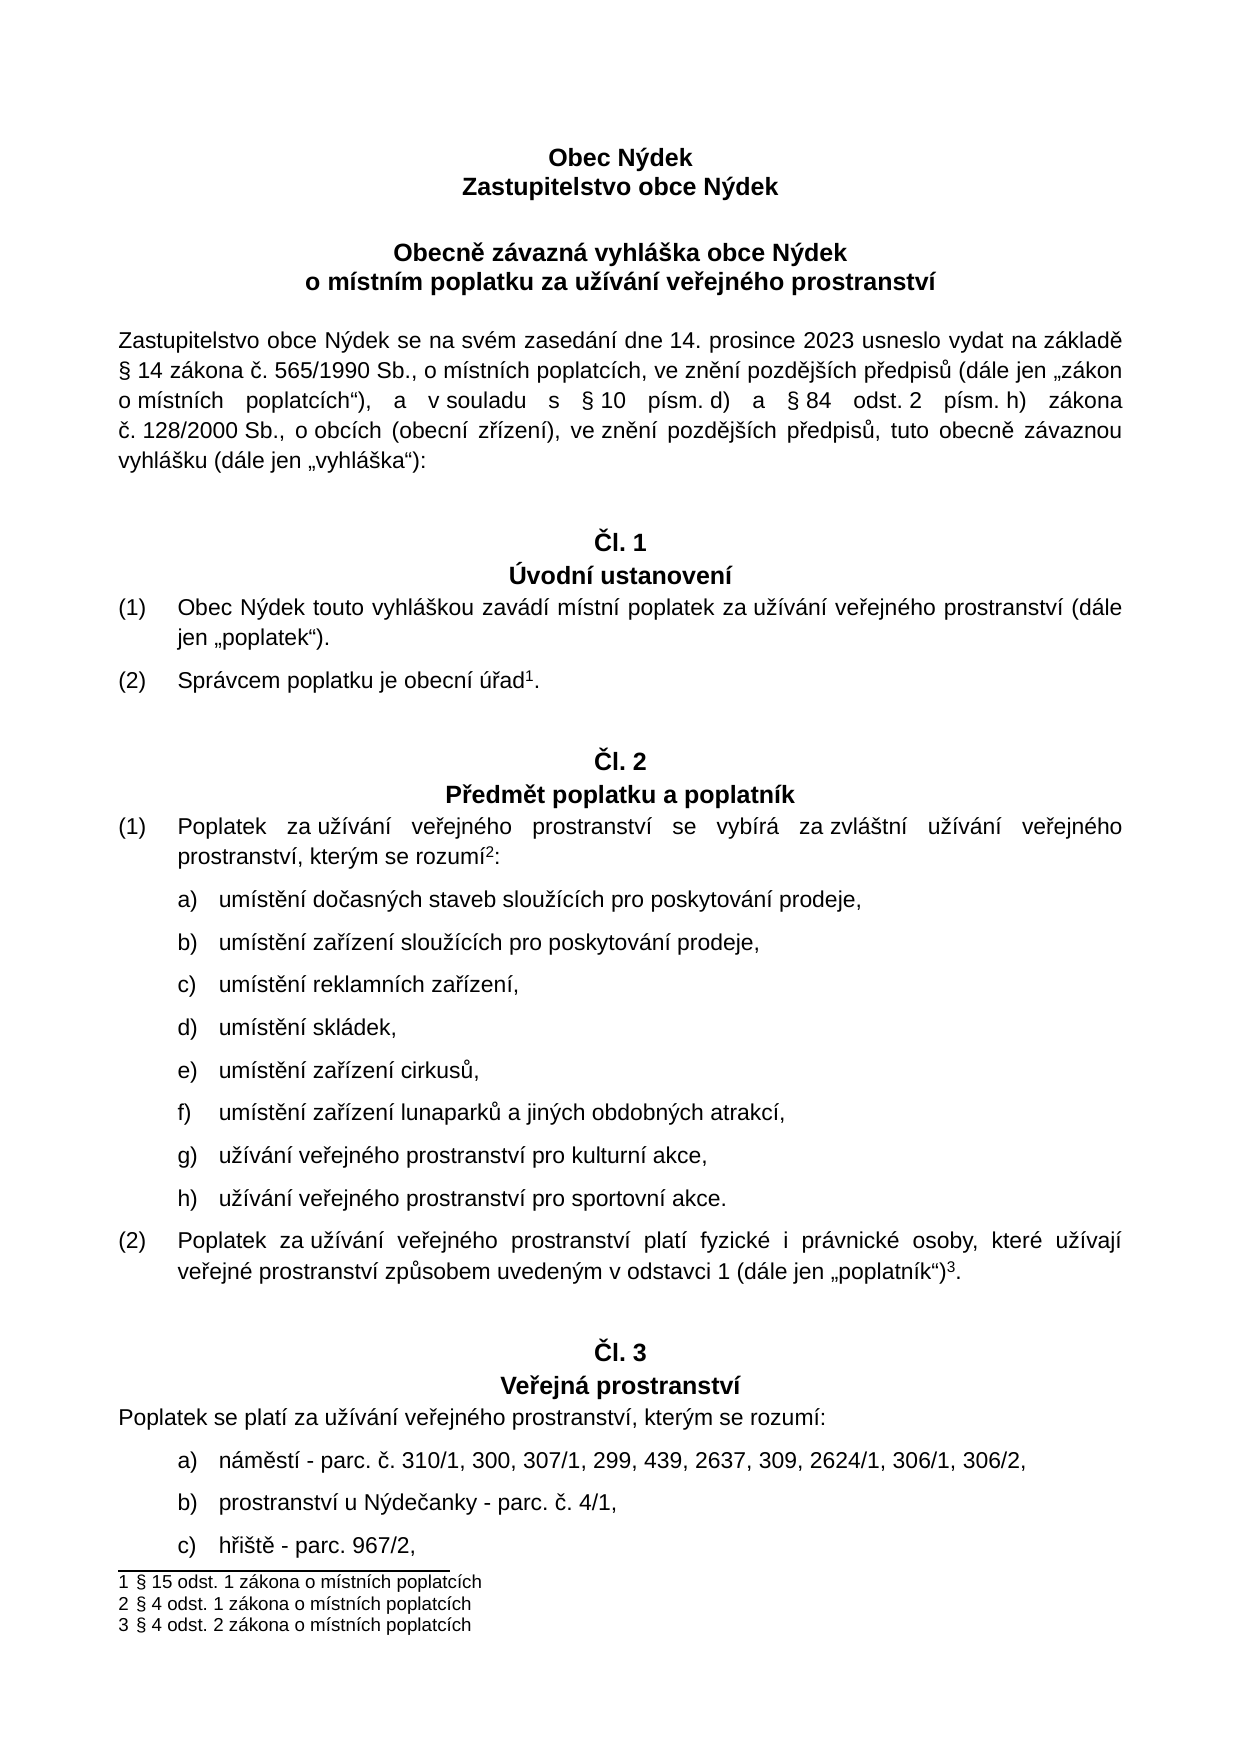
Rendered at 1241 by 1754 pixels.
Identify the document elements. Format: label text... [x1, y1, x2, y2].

list Obec Nýdek touto vyhláškou zavádí místní poplatek za užívání veřejného prostranství (dále jen „poplatek“). [118, 594, 1122, 650]
list prostranství u Nýdečanky - parc. č. 4/1, [177, 1489, 1122, 1516]
list umístění reklamních zařízení, [177, 971, 1122, 998]
list Poplatek za užívání veřejného prostranství platí fyzické i právnické osoby, které užívají veřejné prostranství způsobem uvedeným v odstavci 1 (dále jen „poplatník“). [118, 1227, 1122, 1284]
list § 4 odst. 2 zákona o místních poplatcích [118, 1614, 1122, 1635]
subtitle Čl. 3 Veřejná prostranství [118, 1338, 1122, 1400]
list užívání veřejného prostranství pro sportovní akce. [177, 1185, 1122, 1211]
text Obec Nýdek Zastupitelstvo obce Nýdek [118, 143, 1122, 201]
list náměstí - parc. č. 310/1, 300, 307/1, 299, 439, 2637, 309, 2624/1, 306/1, 306/2, [177, 1447, 1122, 1473]
list umístění zařízení sloužících pro poskytování prodeje, [177, 928, 1122, 955]
list Poplatek za užívání veřejného prostranství se vybírá za zvláštní užívání veřejného prostranství, kterým se rozumí: [118, 813, 1122, 869]
text Poplatek se platí za užívání veřejného prostranství, kterým se rozumí: [118, 1404, 1122, 1430]
list Správcem poplatku je obecní úřad. [118, 667, 1122, 693]
list užívání veřejného prostranství pro kulturní akce, [177, 1142, 1122, 1168]
list umístění zařízení cirkusů, [177, 1057, 1122, 1083]
list hřiště - parc. 967/2, [177, 1532, 1122, 1558]
list umístění dočasných staveb sloužících pro poskytování prodeje, [177, 886, 1122, 912]
list § 15 odst. 1 zákona o místních poplatcích [118, 1571, 1122, 1592]
list umístění zařízení lunaparků a jiných obdobných atrakcí, [177, 1099, 1122, 1126]
subtitle Čl. 1 Úvodní ustanovení [118, 528, 1122, 589]
list umístění skládek, [177, 1014, 1122, 1040]
subtitle Čl. 2 Předmět poplatku a poplatník [118, 747, 1122, 809]
text Zastupitelstvo obce Nýdek se na svém zasedání dne 14. prosince 2023 usneslo vydat na základě § 14 zákona č. 565/1990 Sb., o místních poplatcích, ve znění pozdějších předpisů (dále jen „zákon o místních poplatcích“), a v souladu s § 10 písm. d) a § 84 odst. 2 písm. h) zákona č. 128/2000 Sb., o obcích (obecní zřízení), ve znění pozdějších předpisů, tuto obecně závaznou vyhlášku (dále jen „vyhláška“): [118, 327, 1122, 474]
subtitle Obecně závazná vyhláška obce Nýdek o místním poplatku za užívání veřejného prostranství [118, 238, 1122, 295]
list § 4 odst. 1 zákona o místních poplatcích [118, 1592, 1122, 1614]
